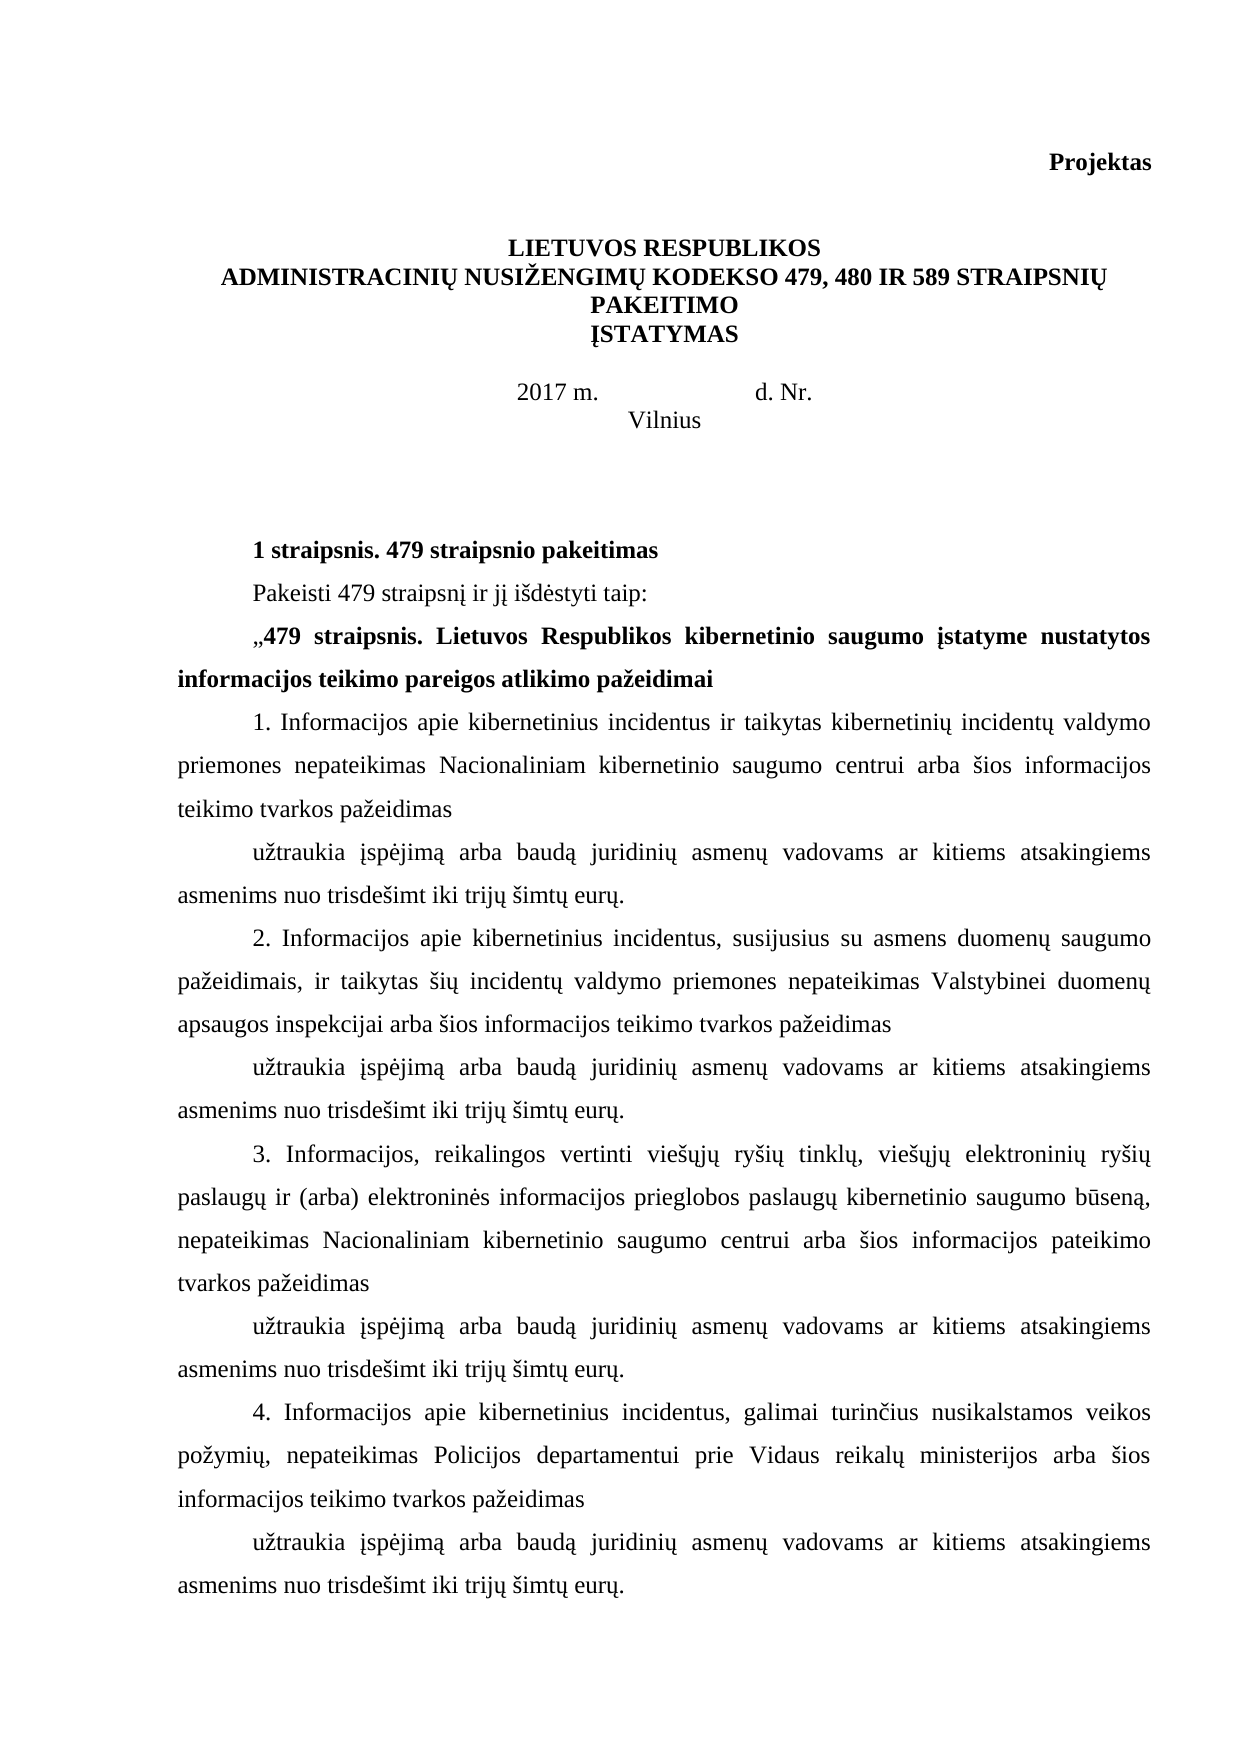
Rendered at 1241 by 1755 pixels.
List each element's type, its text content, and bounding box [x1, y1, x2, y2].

text 2017 m. d. Nr. [177, 377, 1152, 406]
text Projektas [916, 147, 1152, 176]
text Pakeisti 479 straipsnį ir jį išdėstyti taip: [177, 578, 1152, 607]
text ĮSTATYMAS [177, 319, 1152, 348]
text LIETUVOS RESPUBLIKOS [177, 233, 1152, 262]
text 1 straipsnis. 479 straipsnio pakeitimas [177, 535, 1152, 564]
text „479 straipsnis. Lietuvos Respublikos kibernetinio saugumo įstatyme nustatytos informacijos teikimo pareigos atlikimo pažeidimai [177, 621, 1152, 693]
text 3. Informacijos, reikalingos vertinti viešųjų ryšių tinklų, viešųjų elektroninių ryšių paslaugų ir (arba) elektroninės informacijos prieglobos paslaugų kibernetinio saugumo būseną, nepateikimas Nacionaliniam kibernetinio saugumo centrui arba šios informacijos pateikimo tvarkos pažeidimas [177, 1139, 1152, 1297]
text 2. Informacijos apie kibernetinius incidentus, susijusius su asmens duomenų saugumo pažeidimais, ir taikytas šių incidentų valdymo priemones nepateikimas Valstybinei duomenų apsaugos inspekcijai arba šios informacijos teikimo tvarkos pažeidimas [177, 923, 1152, 1038]
text Vilnius [177, 406, 1152, 434]
text užtraukia įspėjimą arba baudą juridinių asmenų vadovams ar kitiems atsakingiems asmenims nuo trisdešimt iki trijų šimtų eurų. [177, 1052, 1152, 1124]
text užtraukia įspėjimą arba baudą juridinių asmenų vadovams ar kitiems atsakingiems asmenims nuo trisdešimt iki trijų šimtų eurų. [177, 1311, 1152, 1383]
text ADMINISTRACINIŲ NUSIŽENGIMŲ KODEKSO 479, 480 ir 589 STRAIPSNIų PAKEITIMO [177, 262, 1152, 319]
text 1. Informacijos apie kibernetinius incidentus ir taikytas kibernetinių incidentų valdymo priemones nepateikimas Nacionaliniam kibernetinio saugumo centrui arba šios informacijos teikimo tvarkos pažeidimas [177, 707, 1152, 822]
text užtraukia įspėjimą arba baudą juridinių asmenų vadovams ar kitiems atsakingiems asmenims nuo trisdešimt iki trijų šimtų eurų. [177, 837, 1152, 909]
text 4. Informacijos apie kibernetinius incidentus, galimai turinčius nusikalstamos veikos požymių, nepateikimas Policijos departamentui prie Vidaus reikalų ministerijos arba šios informacijos teikimo tvarkos pažeidimas [177, 1397, 1152, 1512]
text užtraukia įspėjimą arba baudą juridinių asmenų vadovams ar kitiems atsakingiems asmenims nuo trisdešimt iki trijų šimtų eurų. [177, 1527, 1152, 1599]
